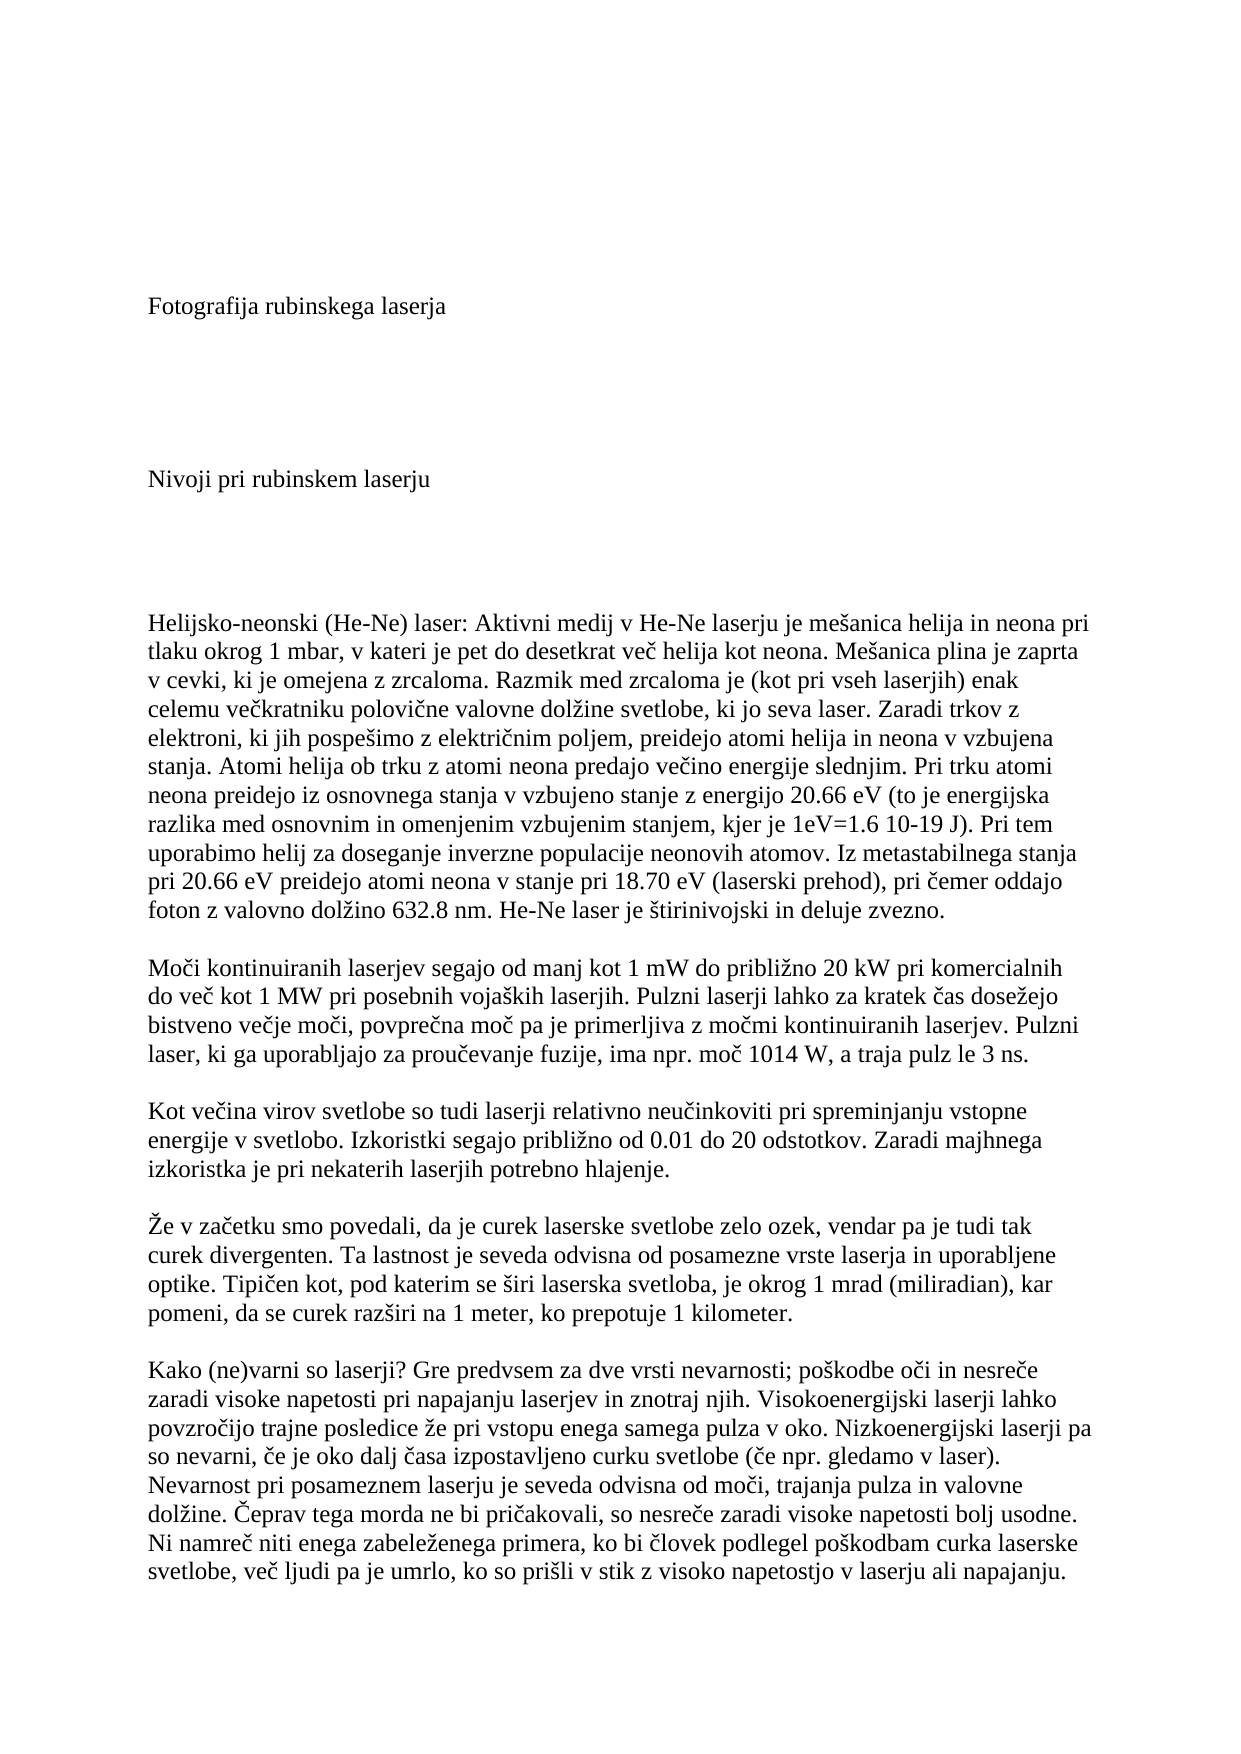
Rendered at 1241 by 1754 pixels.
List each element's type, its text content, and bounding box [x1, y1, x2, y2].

text Kako (ne)varni so laserji? Gre predvsem za dve vrsti nevarnosti; poškodbe oči in nesreče zaradi visoke napetosti pri napajanju laserjev in znotraj njih. Visokoenergijski laserji lahko povzročijo trajne posledice že pri vstopu enega samega pulza v oko. Nizkoenergijski laserji pa so nevarni, če je oko dalj časa izpostavljeno curku svetlobe (če npr. gledamo v laser). Nevarnost pri posameznem laserju je seveda odvisna od moči, trajanja pulza in valovne dolžine. Čeprav tega morda ne bi pričakovali, so nesreče zaradi visoke napetosti bolj usodne. Ni namreč niti enega zabeleženega primera, ko bi človek podlegel poškodbam curka laserske svetlobe, več ljudi pa je umrlo, ko so prišli v stik z visoko napetostjo v laserju ali napajanju. [148, 1355, 1093, 1585]
text Že v začetku smo povedali, da je curek laserske svetlobe zelo ozek, vendar pa je tudi tak curek divergenten. Ta lastnost je seveda odvisna od posamezne vrste laserja in uporabljene optike. Tipičen kot, pod katerim se širi laserska svetloba, je okrog 1 mrad (miliradian), kar pomeni, da se curek razširi na 1 meter, ko prepotuje 1 kilometer. [148, 1211, 1093, 1326]
text Moči kontinuiranih laserjev segajo od manj kot 1 mW do približno 20 kW pri komercialnih do več kot 1 MW pri posebnih vojaških laserjih. Pulzni laserji lahko za kratek čas dosežejo bistveno večje moči, povprečna moč pa je primerljiva z močmi kontinuiranih laserjev. Pulzni laser, ki ga uporabljajo za proučevanje fuzije, ima npr. moč 1014 W, a traja pulz le 3 ns. [148, 953, 1093, 1068]
text Fotografija rubinskega laserja [148, 291, 1093, 320]
text Nivoji pri rubinskem laserju [148, 464, 1093, 493]
text Helijsko-neonski (He-Ne) laser: Aktivni medij v He-Ne laserju je mešanica helija in neona pri tlaku okrog 1 mbar, v kateri je pet do desetkrat več helija kot neona. Mešanica plina je zaprta v cevki, ki je omejena z zrcaloma. Razmik med zrcaloma je (kot pri vseh laserjih) enak celemu večkratniku polovične valovne dolžine svetlobe, ki jo seva laser. Zaradi trkov z elektroni, ki jih pospešimo z električnim poljem, preidejo atomi helija in neona v vzbujena stanja. Atomi helija ob trku z atomi neona predajo večino energije slednjim. Pri trku atomi neona preidejo iz osnovnega stanja v vzbujeno stanje z energijo 20.66 eV (to je energijska razlika med osnovnim in omenjenim vzbujenim stanjem, kjer je 1eV=1.6 10-19 J). Pri tem uporabimo helij za doseganje inverzne populacije neonovih atomov. Iz metastabilnega stanja pri 20.66 eV preidejo atomi neona v stanje pri 18.70 eV (laserski prehod), pri čemer oddajo foton z valovno dolžino 632.8 nm. He-Ne laser je štirinivojski in deluje zvezno. [148, 608, 1093, 924]
text Kot večina virov svetlobe so tudi laserji relativno neučinkoviti pri spreminjanju vstopne energije v svetlobo. Izkoristki segajo približno od 0.01 do 20 odstotkov. Zaradi majhnega izkoristka je pri nekaterih laserjih potrebno hlajenje. [148, 1096, 1093, 1183]
